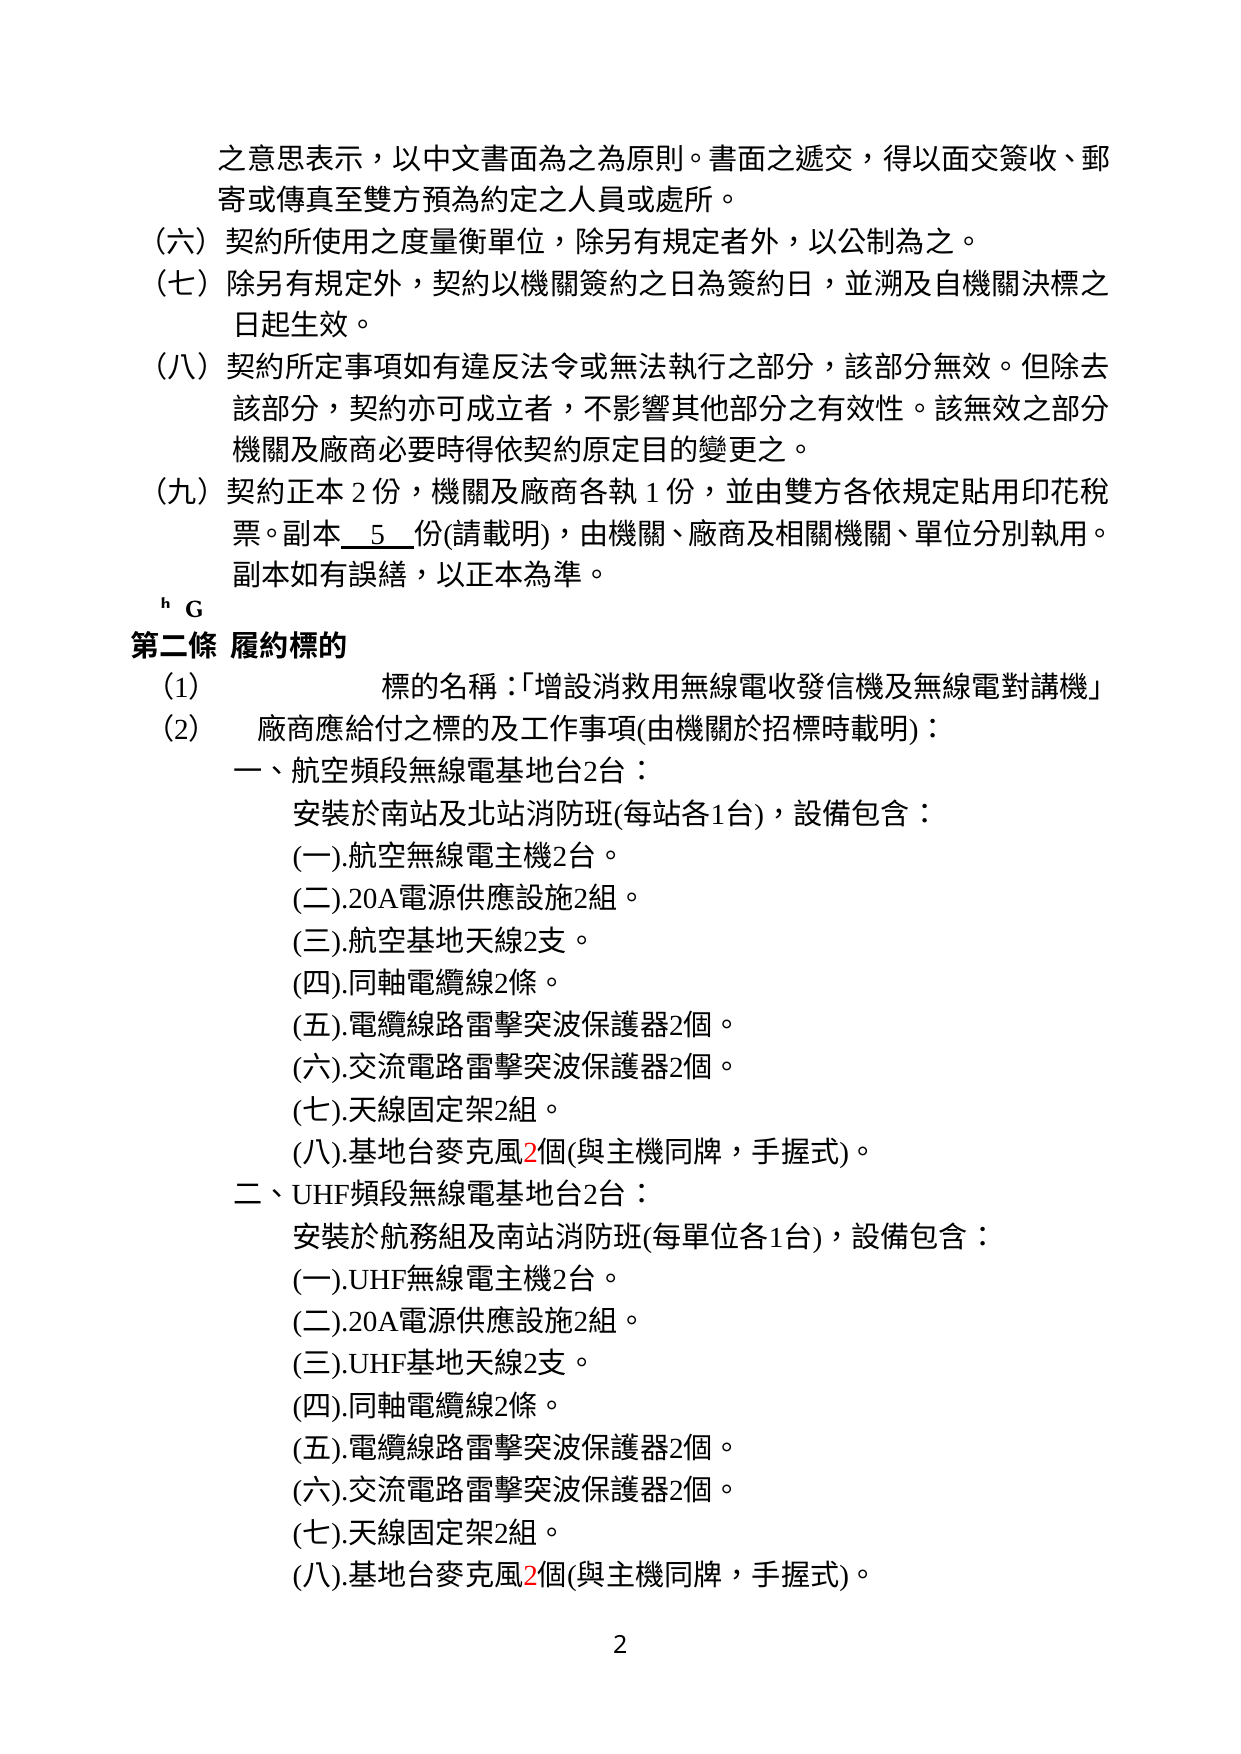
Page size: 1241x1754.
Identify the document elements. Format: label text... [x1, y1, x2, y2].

text （八）契約所定事項如有違反法令或無法執行之部分，該部分無效。但除去該部分，契約亦可成立者，不影響其他部分之有效性。該無效之部分，機關及廠商必要時得依契約原定目的變更之。 [130, 344, 1110, 469]
text 之意思表示，以中文書面為之為原則。書面之遞交，得以面交簽收、郵寄或傳真至雙方預為約定之人員或處所。 [188, 136, 1110, 219]
text 安裝於南站及北站消防班(每站各1台)，設備包含： [130, 790, 1110, 832]
text (六).交流電路雷擊突波保護器2個。 [145, 1467, 1110, 1509]
text (四).同軸電纜線2條。 [145, 1382, 1110, 1424]
text (三).航空基地天線2支。 [145, 917, 1110, 959]
text （六）契約所使用之度量衡單位，除另有規定者外，以公制為之。 [130, 219, 1110, 261]
text (五).電纜線路雷擊突波保護器2個。 [145, 1002, 1110, 1044]
text 安裝於航務組及南站消防班(每單位各1台)，設備包含： [145, 1213, 1110, 1255]
text (二).20A電源供應設施2組。 [145, 875, 1110, 917]
text (一).UHF無線電主機2台。 [145, 1255, 1110, 1298]
text （九）契約正本2份，機關及廠商各執1份，並由雙方各依規定貼用印花稅票。副本 5 份(請載明)，由機關、廠商及相關機關、單位分別執用。副本如有誤繕，以正本為準。 [130, 469, 1110, 594]
text (四).同軸電纜線2條。 [145, 959, 1110, 1002]
text 第二條 履約標的 [130, 623, 1110, 664]
text (七).天線固定架2組。 [145, 1086, 1110, 1128]
text (六).交流電路雷擊突波保護器2個。 [145, 1044, 1110, 1086]
text (一).航空無線電主機2台。 [145, 832, 1110, 875]
text (八).基地台麥克風2個(與主機同牌，手握式)。 [145, 1128, 1110, 1171]
text (七).天線固定架2組。 [145, 1509, 1110, 1551]
text (三).UHF基地天線2支。 [145, 1340, 1110, 1382]
text (二).20A電源供應設施2組。 [145, 1298, 1110, 1340]
text  [159, 594, 1110, 623]
text (八).基地台麥克風2個(與主機同牌，手握式)。 [145, 1551, 1110, 1594]
text 一、航空頻段無線電基地台2台： [145, 748, 1110, 790]
text (五).電纜線路雷擊突波保護器2個。 [145, 1424, 1110, 1467]
text （七）除另有規定外，契約以機關簽約之日為簽約日，並溯及自機關決標之日起生效。 [130, 261, 1110, 344]
list 標的名稱：「增設消救用無線電收發信機及無線電對講機」 [145, 664, 1110, 706]
text 二、UHF頻段無線電基地台2台： [145, 1171, 1110, 1213]
list 廠商應給付之標的及工作事項(由機關於招標時載明)： [145, 706, 1110, 748]
